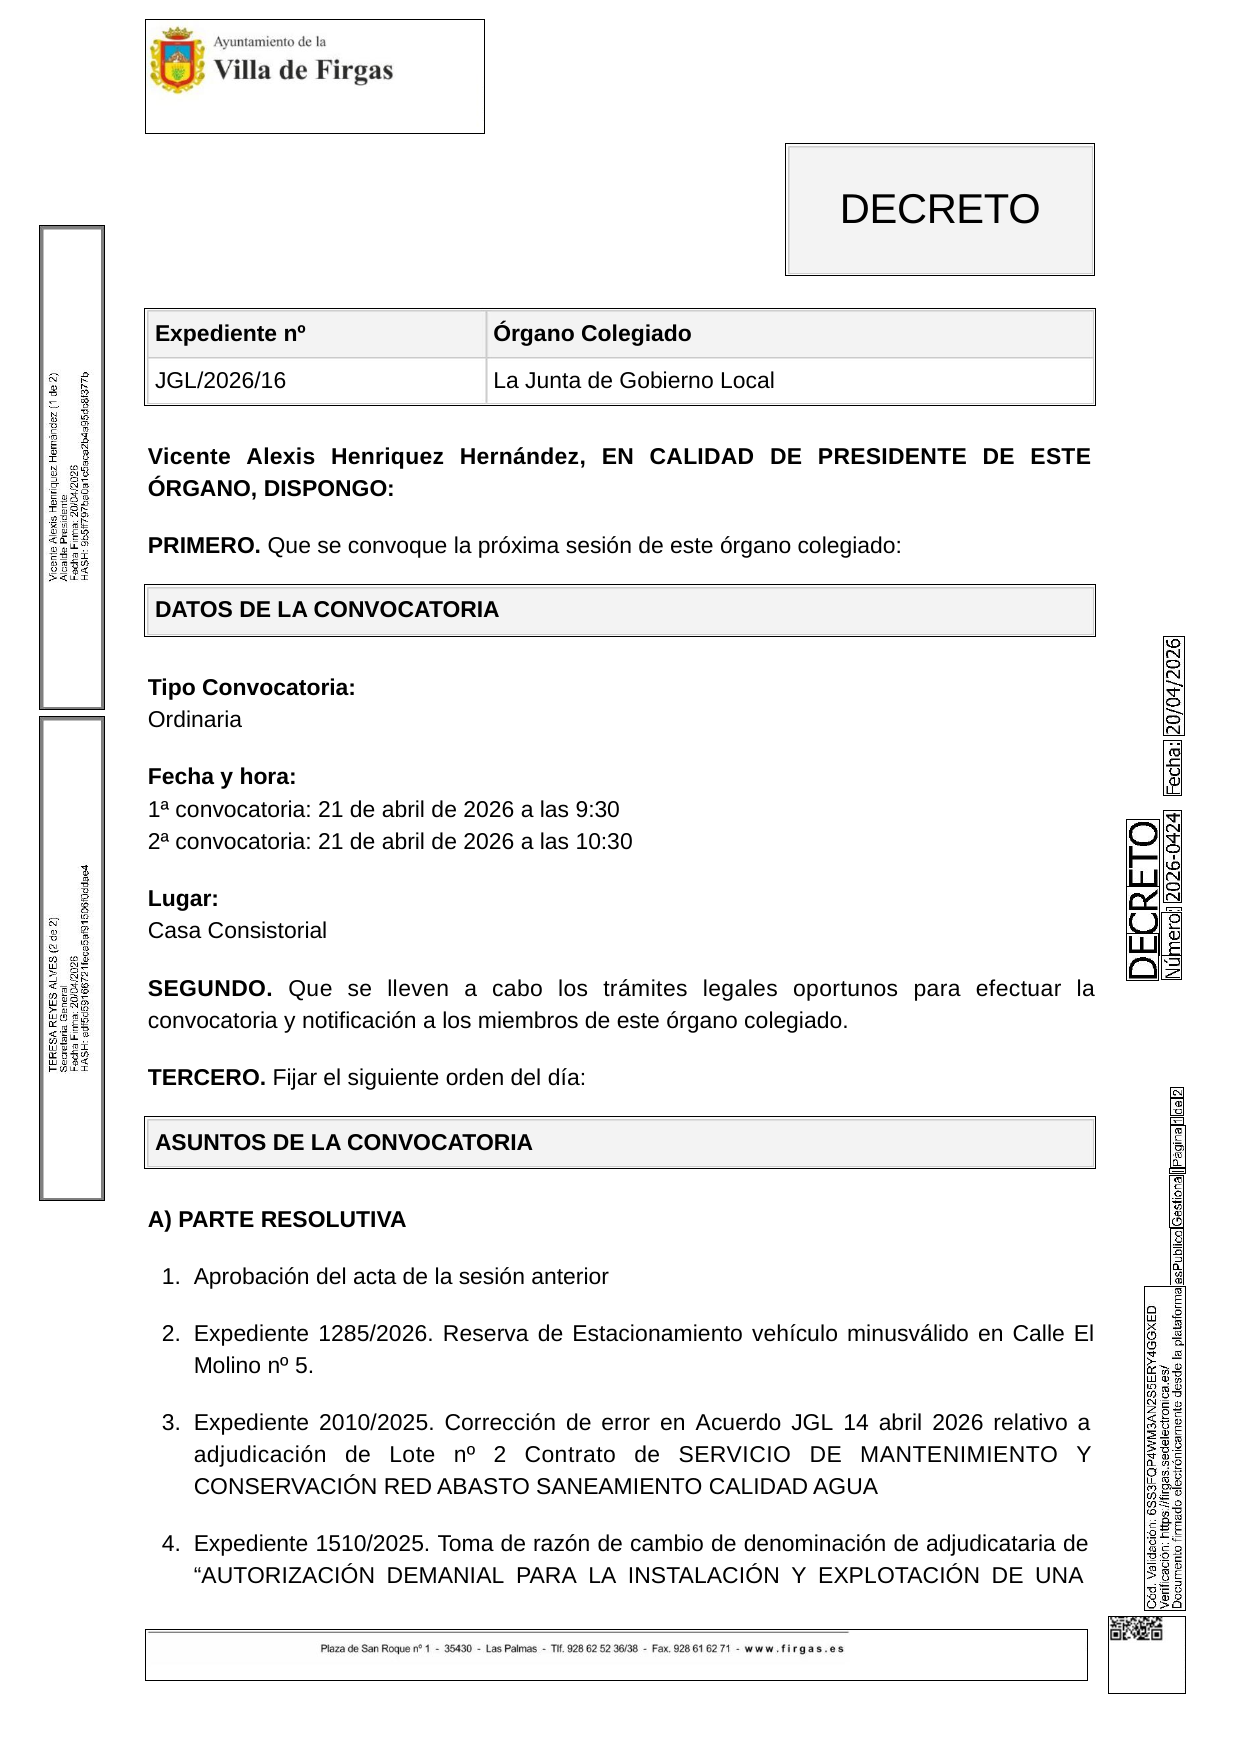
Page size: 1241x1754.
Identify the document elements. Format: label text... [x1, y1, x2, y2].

picture [1164, 741, 1181, 795]
text Molino nº 5. [193, 1353, 1116, 1379]
picture [1170, 1176, 1183, 1227]
text 3 [162, 1410, 174, 1436]
picture [1144, 1229, 1186, 1286]
text JGL/2026/16 [155, 368, 311, 393]
text convocatoria y notificación a los miembros de este órgano colegiado. [148, 1008, 872, 1034]
picture [1171, 1118, 1183, 1124]
picture [1161, 908, 1182, 912]
text AUTORIZACIÓN DEMANIAL PARA LA INSTALACIÓN Y EXPLOTACIÓN DE UNA [201, 1563, 1116, 1589]
text DATOS DE LA CONVOCATORIA [155, 597, 529, 623]
picture [146, 20, 484, 133]
text A) PARTE RESOLUTIVA [148, 1207, 435, 1232]
picture [1164, 811, 1181, 902]
picture [1162, 956, 1181, 979]
text TERCERO. Fijar el siguiente orden del día: [148, 1065, 610, 1091]
picture [1127, 820, 1159, 886]
picture [145, 585, 1095, 636]
text SEGUNDO. Que se lleven a cabo los trámites legales oportunos para efectuar la [148, 976, 1117, 1001]
text ª convocatoria: 21 de abril de 2026 a las 10:30 [185, 829, 657, 854]
picture [1145, 1287, 1185, 1610]
picture [786, 144, 1094, 275]
picture [1109, 1617, 1185, 1693]
picture [1164, 637, 1184, 735]
text 1. Aprobación del acta de la sesión anterior [162, 1264, 633, 1290]
text ASUNTOS DE LA CONVOCATORIA [155, 1129, 561, 1155]
text Tipo Convocatoria: [148, 675, 381, 700]
picture [145, 1117, 1095, 1168]
text CONSERVACIÓN RED ABASTO SANEAMIENTO CALIDAD AGUA [193, 1474, 1117, 1500]
text . Expediente 2010/2025. Corrección de error en Acuerdo JGL 14 abril 2026 relativo a [174, 1410, 1117, 1436]
text Vicente Alexis Henriquez Hernández, EN CALIDAD DE PRESIDENTE DE ESTE [148, 444, 1117, 469]
text “ [193, 1563, 201, 1589]
text PRIMERO. Que se convoque la próxima sesión de este órgano colegiado: [148, 533, 926, 558]
picture [1171, 1126, 1185, 1167]
picture [1127, 887, 1159, 933]
picture [1170, 1169, 1185, 1173]
text Ordinaria [148, 707, 267, 733]
text DECRETO [839, 187, 1066, 233]
text 1 [148, 797, 160, 822]
text Casa Consistorial [148, 918, 352, 944]
text 2. Expediente 1285/2026. Reserva de Estacionamiento vehículo minusválido en Calle El [162, 1321, 1116, 1347]
picture [145, 309, 1095, 405]
picture [40, 717, 104, 1200]
picture [1127, 934, 1158, 980]
text ÓRGANO, DISPONGO: [148, 476, 1117, 501]
text ª convocatoria: 21 de abril de 2026 a las 9:30 [160, 797, 657, 822]
text Expediente nº [155, 321, 328, 347]
text Órgano Colegiado [493, 321, 716, 347]
picture [40, 226, 104, 709]
picture [1162, 913, 1181, 955]
picture [1171, 1099, 1183, 1115]
text 4. Expediente 1510/2025. Toma de razón de cambio de denominación de adjudicataria de [162, 1531, 1117, 1557]
text adjudicación de Lote nº 2 Contrato de SERVICIO DE MANTENIMIENTO Y [193, 1442, 1117, 1468]
text 2 [148, 829, 185, 854]
picture [146, 1630, 1087, 1680]
text La Junta de Gobierno Local [493, 368, 799, 393]
picture [1171, 1088, 1183, 1097]
text Lugar: [148, 886, 229, 912]
text Fecha y hora: [148, 764, 319, 790]
